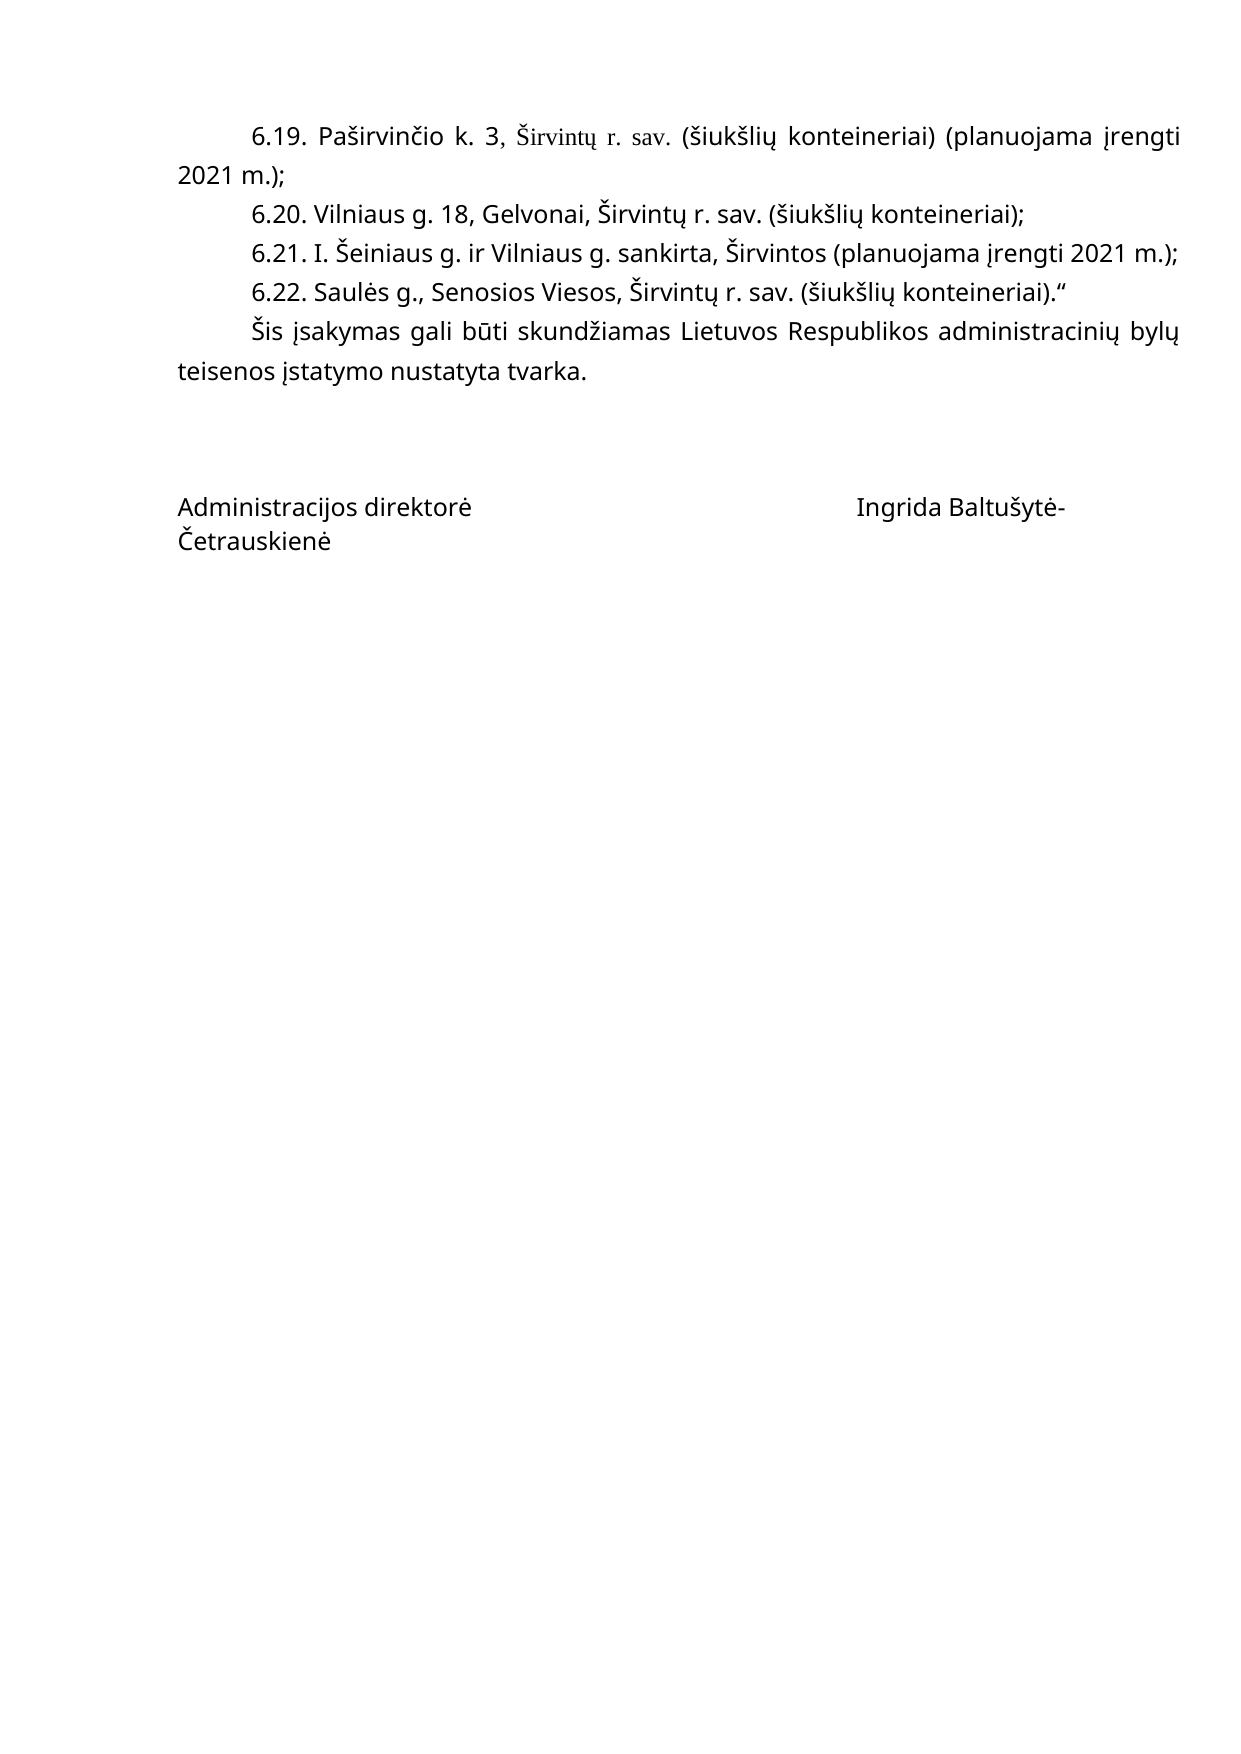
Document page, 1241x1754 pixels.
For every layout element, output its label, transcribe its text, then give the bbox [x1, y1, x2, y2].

text 6.20. Vilniaus g. 18, Gelvonai, Širvintų r. sav. (šiukšlių konteineriai); [177, 196, 1181, 231]
text 6.22. Saulės g., Senosios Viesos, Širvintų r. sav. (šiukšlių konteineriai).“ [177, 275, 1181, 309]
text Šis įsakymas gali būti skundžiamas Lietuvos Respublikos administracinių bylų teisenos įstatymo nustatyta tvarka. [177, 314, 1181, 387]
text Administracijos direktorė Ingrida Baltušytė-Četrauskienė [177, 489, 1181, 557]
text 6.21. I. Šeiniaus g. ir Vilniaus g. sankirta, Širvintos (planuojama įrengti 2021 m.); [177, 236, 1181, 270]
text 6.19. Paširvinčio k. 3, Širvintų r. sav. (šiukšlių konteineriai) (planuojama įrengti 2021 m.); [177, 118, 1181, 191]
